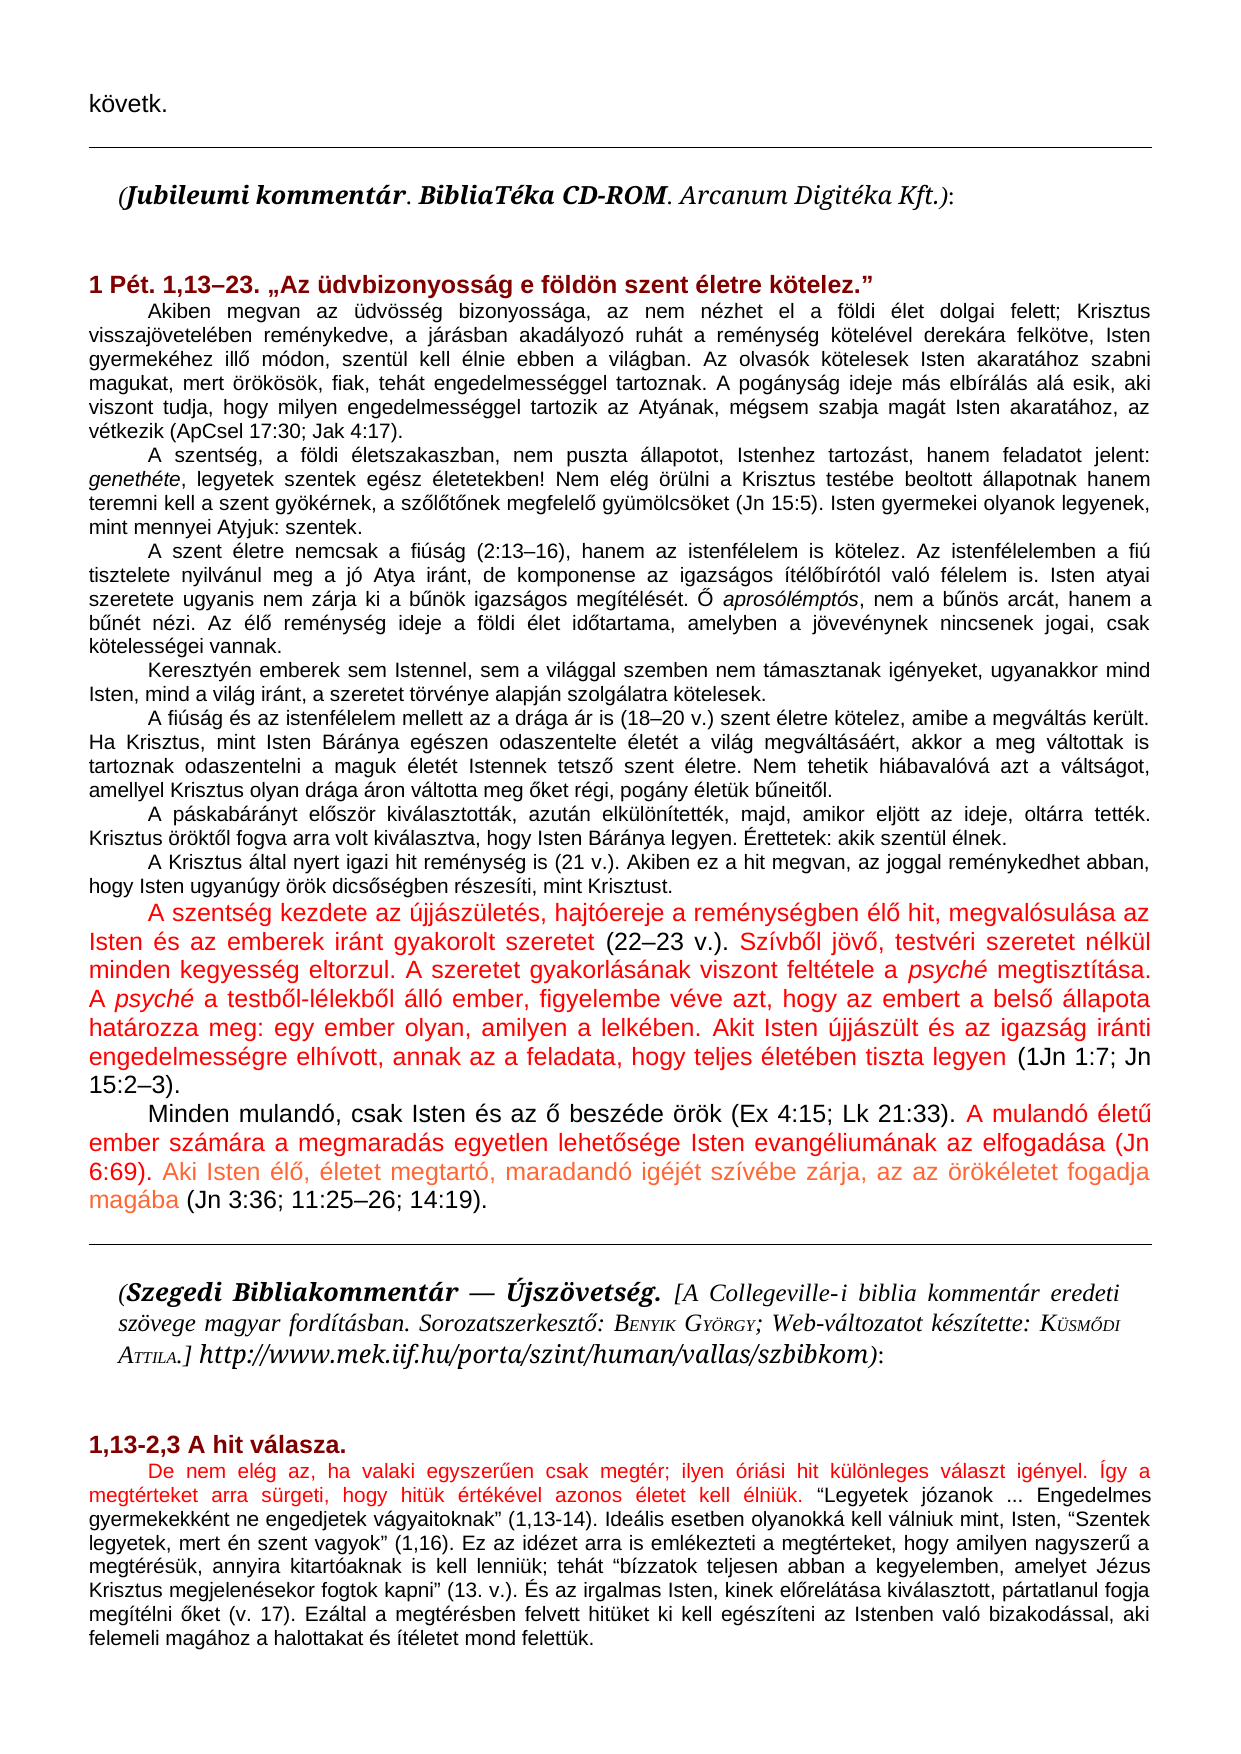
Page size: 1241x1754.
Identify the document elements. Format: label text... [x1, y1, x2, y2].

text 1 Pét. 1,13–23. „Az üdvbizonyosság e földön szent életre kötelez.” [88, 270, 1152, 299]
text Keresztyén emberek sem Istennel, sem a világgal szemben nem támasztanak igényeket, ugyanakkor mind Isten, mind a világ iránt, a szeretet törvénye alapján szolgálatra kötelesek. [88, 658, 1152, 706]
text De nem elég az, ha valaki egyszerűen csak megtér; ilyen óriási hit különleges választ igényel. Így a megtérteket arra sürgeti, hogy hitük értékével azonos életet kell élniük. “Legyetek józanok ... Engedelmes gyermekekként ne engedjetek vágyaitoknak” (1,13-14). Ideális esetben olyanokká kell válniuk mint, Isten, “Szentek legyetek, mert én szent vagyok” (1,16). Ez az idézet arra is emlékezteti a megtérteket, hogy amilyen nagyszerű a megtérésük, annyira kitartóaknak is kell lenniük; tehát “bízzatok teljesen abban a kegyelemben, amelyet Jézus Krisztus megjelenésekor fogtok kapni” (13. v.). És az irgalmas Isten, kinek előrelátása kiválasztott, pártatlanul fogja megítélni őket (v. 17). Ezáltal a megtérésben felvett hitüket ki kell egészíteni az Istenben való bizakodással, aki felemeli magához a halottakat és ítéletet mond felettük. [88, 1458, 1152, 1650]
text A szentség kezdete az újjászületés, hajtóereje a reménységben élő hit, megvalósulása az Isten és az emberek iránt gyakorolt szeretet (22–23 v.). Szívből jövő, testvéri szeretet nélkül minden kegyesség eltorzul. A szeretet gyakorlásának viszont feltétele a psyché megtisztítása. A psyché a testből-lélekből álló ember, figyelembe véve azt, hogy az embert a belső állapota határozza meg: egy ember olyan, amilyen a lelkében. Akit Isten újjászült és az igazság iránti engedelmességre elhívott, annak az a feladata, hogy teljes életében tiszta legyen (1Jn 1:7; Jn 15:2–3). [88, 898, 1152, 1099]
text követk. [88, 88, 1152, 117]
text Minden mulandó, csak Isten és az ő beszéde örök (Ex 4:15; Lk 21:33). A mulandó életű ember számára a megmaradás egyetlen lehetősége Isten evangéliumának az elfogadása (Jn 6:69). Aki Isten élő, életet megtartó, maradandó igéjét szívébe zárja, az az örökéletet fogadja magába (Jn 3:36; 11:25–26; 14:19). [88, 1099, 1152, 1214]
text A szent életre nemcsak a fiúság (2:13–16), hanem az istenfélelem is kötelez. Az istenfélelemben a fiú tisztelete nyilvánul meg a jó Atya iránt, de komponense az igazságos ítélőbírótól való félelem is. Isten atyai szeretete ugyanis nem zárja ki a bűnök igazságos megítélését. Ő aprosólémptós, nem a bűnös arcát, hanem a bűnét nézi. Az élő reménység ideje a földi élet időtartama, amelyben a jövevénynek nincsenek jogai, csak kötelességei vannak. [88, 538, 1152, 658]
text (Szegedi Bibliakommentár ― Újszövetség. [A Collegeville‑i biblia kommentár eredeti szövege magyar fordításban. Sorozatszerkesztő: Benyik György; Web-változatot készítette: Küsmődi Attila.] http://www.mek.iif.hu/porta/szint/human/vallas/szbibkom): [88, 1245, 1152, 1400]
text A szentség, a földi életszakaszban, nem puszta állapotot, Istenhez tartozást, hanem feladatot jelent: genethéte, legyetek szentek egész életetekben! Nem elég örülni a Krisztus testébe beoltott állapotnak hanem teremni kell a szent gyökérnek, a szőlőtőnek megfelelő gyümölcsöket (Jn 15:5). Isten gyermekei olyanok legyenek, mint mennyei Atyjuk: szentek. [88, 443, 1152, 538]
text A páskabárányt először kiválasztották, azután elkülönítették, majd, amikor eljött az ideje, oltárra tették. Krisztus öröktől fogva arra volt kiválasztva, hogy Isten Báránya legyen. Érettetek: akik szentül élnek. [88, 802, 1152, 850]
text 1,13-2,3 A hit válasza. [88, 1430, 1152, 1458]
text Akiben megvan az üdvösség bizonyossága, az nem nézhet el a földi élet dolgai felett; Krisztus visszajövetelében reménykedve, a járásban akadályozó ruhát a reménység kötelével derekára felkötve, Isten gyermekéhez illő módon, szentül kell élnie ebben a világban. Az olvasók kötelesek Isten akaratához szabni magukat, mert örökösök, fiak, tehát engedelmességgel tartoznak. A pogányság ideje más elbírálás alá esik, aki viszont tudja, hogy milyen engedelmességgel tartozik az Atyának, mégsem szabja magát Isten akaratához, az vétkezik (ApCsel 17:30; Jak 4:17). [88, 299, 1152, 443]
text (Jubileumi kommentár. BibliaTéka CD-ROM. Arcanum Digitéka Kft.): [88, 148, 1152, 241]
text A Krisztus által nyert igazi hit reménység is (21 v.). Akiben ez a hit megvan, az joggal reménykedhet abban, hogy Isten ugyanúgy örök dicsőségben részesíti, mint Krisztust. [88, 850, 1152, 898]
text A fiúság és az istenfélelem mellett az a drága ár is (18–20 v.) szent életre kötelez, amibe a megváltás került. Ha Krisztus, mint Isten Báránya egészen odaszentelte életét a világ megváltásáért, akkor a meg váltottak is tartoznak odaszentelni a maguk életét Istennek tetsző szent életre. Nem tehetik hiábavalóvá azt a váltságot, amellyel Krisztus olyan drága áron váltotta meg őket régi, pogány életük bűneitől. [88, 706, 1152, 802]
